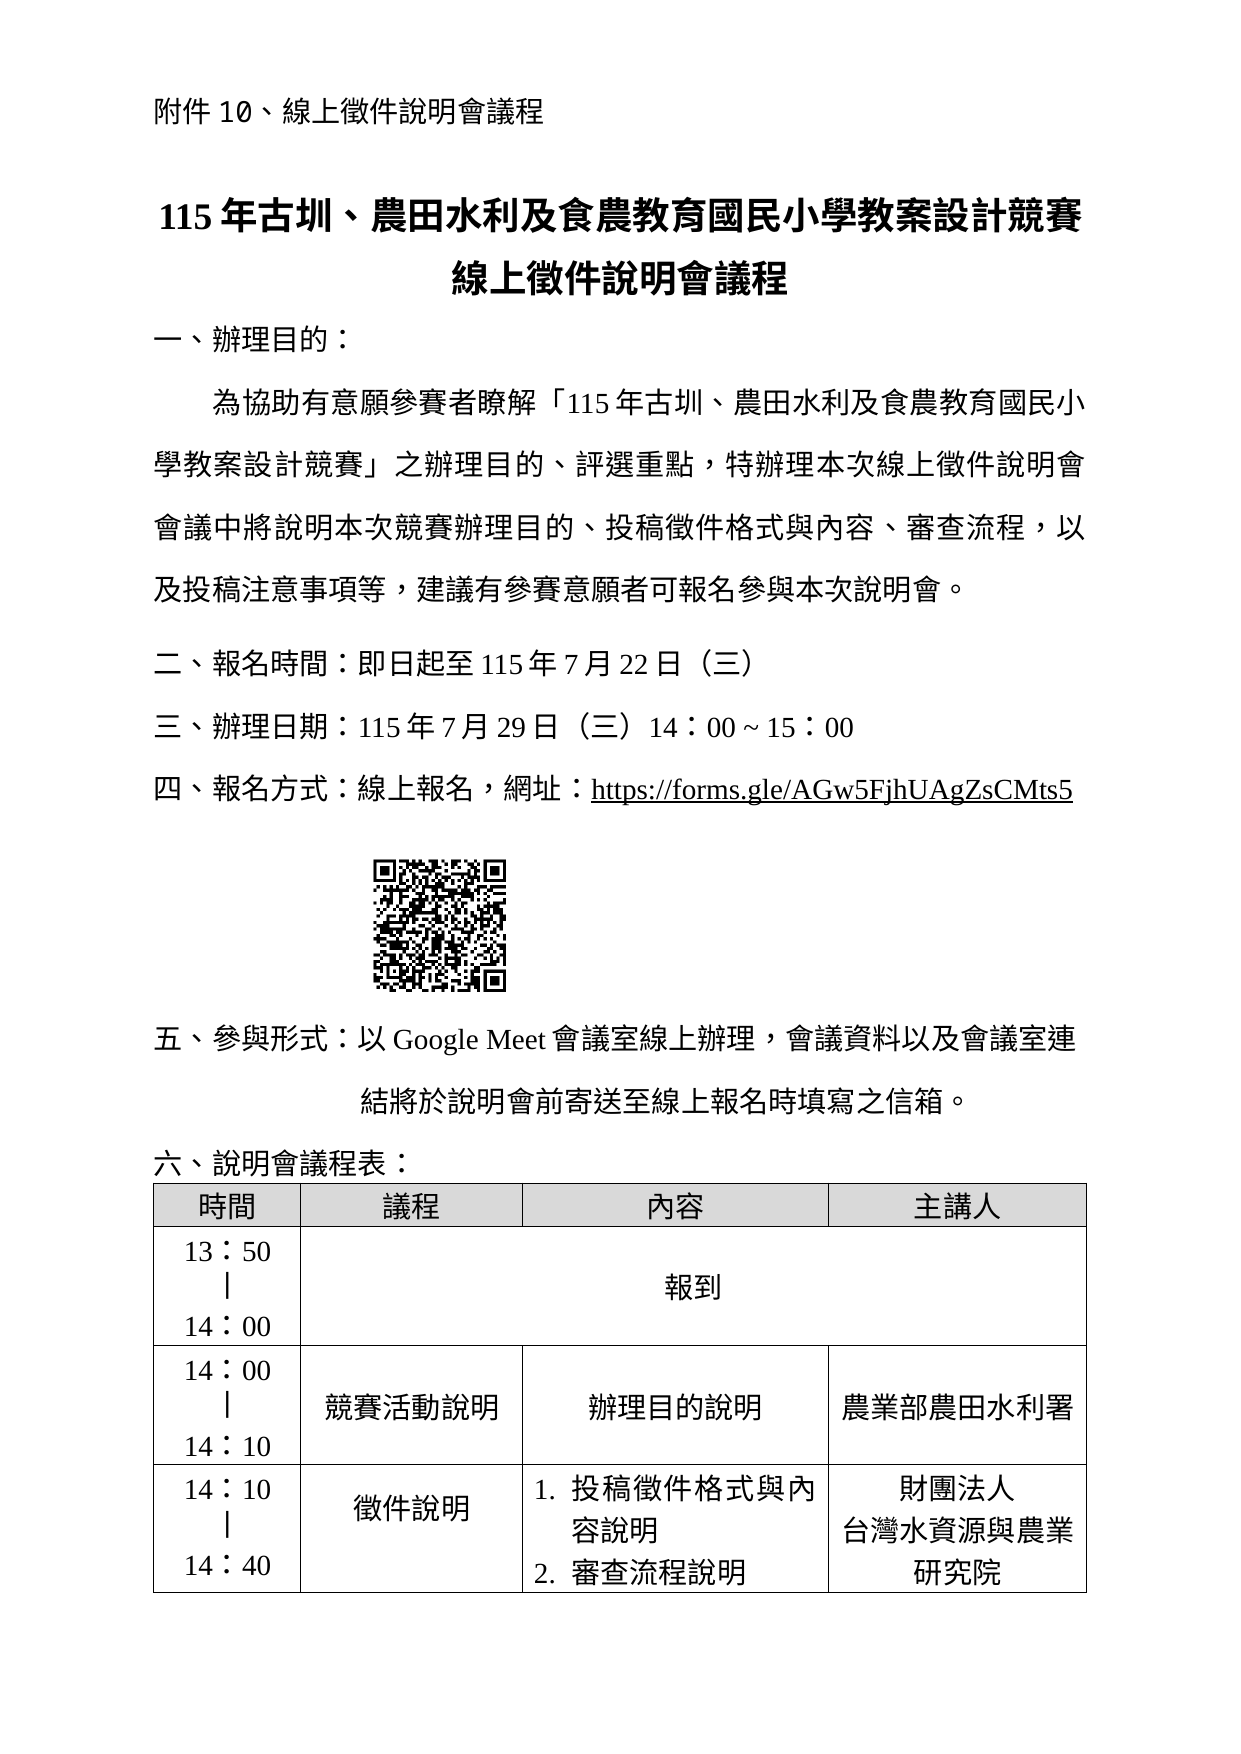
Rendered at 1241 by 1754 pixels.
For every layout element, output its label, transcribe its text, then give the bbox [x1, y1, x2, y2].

table_cell 競賽活動說明 [301, 1346, 522, 1464]
text 五、參與形式：以Google Meet會議室線上辦理，會議資料以及會議室連結將於說明會前寄送至線上報名時填寫之信箱。 [153, 995, 1087, 1120]
table_header 內容 [523, 1184, 828, 1226]
text 四、報名方式：線上報名，網址：https://forms.gle/AGw5FjhUAgZsCMts5 [153, 745, 1087, 808]
table_header 主講人 [829, 1184, 1086, 1226]
table_cell 報到 [301, 1227, 1086, 1345]
picture [372, 858, 507, 993]
text 二、報名時間：即日起至115年7月22日（三） [153, 620, 1087, 683]
table_cell 14：00 ∣ 14：10 [154, 1346, 300, 1464]
text 六、說明會議程表： [153, 1120, 1087, 1183]
table_cell 14：10 ∣ 14：40 [154, 1465, 300, 1592]
text 三、辦理日期：115年7月29日（三）14：00 ~ 15：00 [153, 683, 1087, 745]
table_header 議程 [301, 1184, 522, 1226]
table_cell 農業部農田水利署 [829, 1346, 1086, 1464]
table_cell 辦理目的說明 [523, 1346, 828, 1464]
table_cell 財團法人 台灣水資源與農業研究院 [829, 1465, 1086, 1592]
table_cell 投稿徵件格式與內容說明 審查流程說明 投稿注意事項 [523, 1465, 828, 1592]
table_cell 13：50 ∣ 14：00 [154, 1227, 300, 1345]
text 一、辦理目的： [153, 296, 1087, 359]
text 為協助有意願參賽者瞭解「115年古圳、農田水利及食農教育國民小學教案設計競賽」之辦理目的、評選重點，特辦理本次線上徵件說明會，會議中將說明本次競賽辦理目的、投稿徵件格式與內容、審查流程，以及投稿注意事項等，建議有參賽意願者可報名參與本次說明會。 [153, 359, 1087, 609]
text 115年古圳、農田水利及食農教育國民小學教案設計競賽 [153, 171, 1087, 234]
text 線上徵件說明會議程 [153, 234, 1087, 296]
table_header 時間 [154, 1184, 300, 1226]
table_cell 徵件說明 [301, 1465, 522, 1592]
